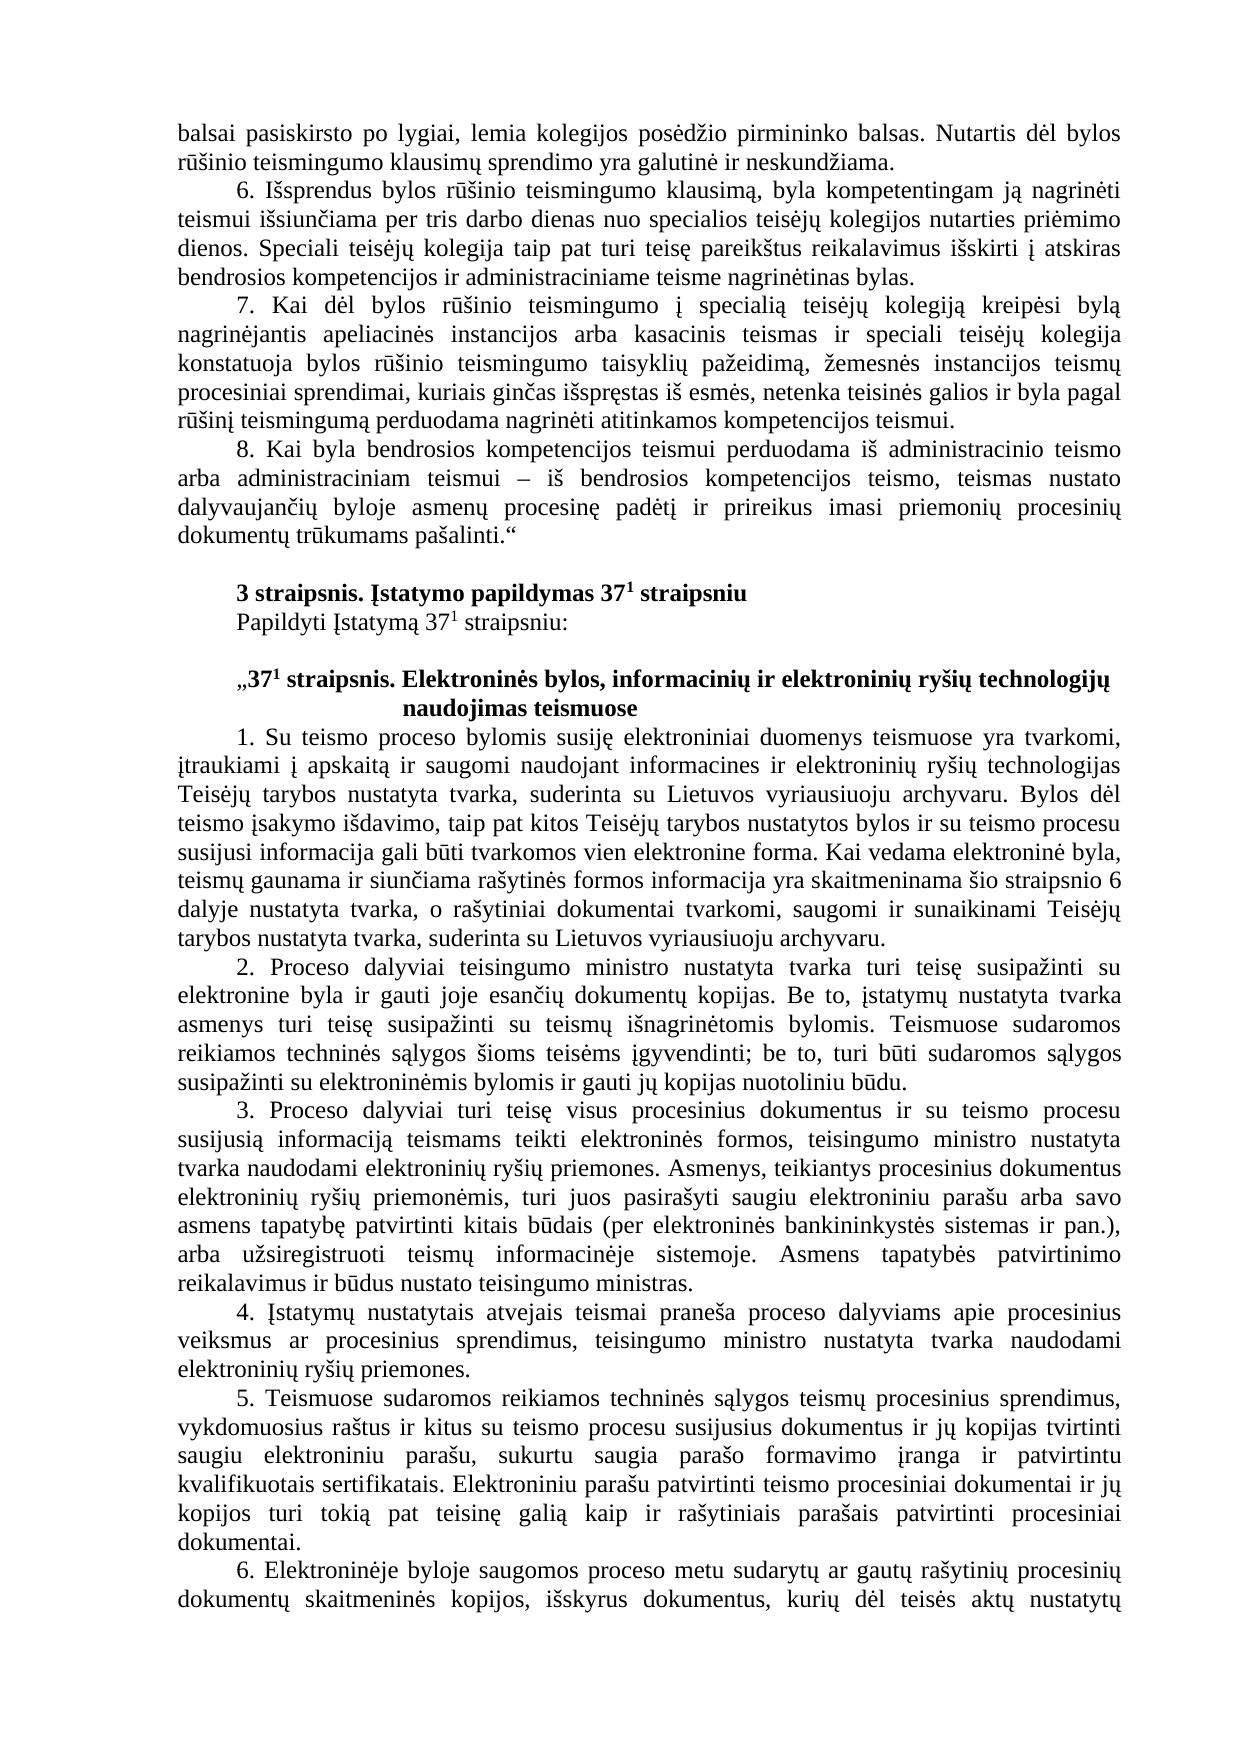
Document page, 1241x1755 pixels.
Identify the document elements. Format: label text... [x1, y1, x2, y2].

text 2. Proceso dalyviai teisingumo ministro nustatyta tvarka turi teisę susipažinti su elektronine byla ir gauti joje esančių dokumentų kopijas. Be to, įstatymų nustatyta tvarka asmenys turi teisę susipažinti su teismų išnagrinėtomis bylomis. Teismuose sudaromos reikiamos techninės sąlygos šioms teisėms įgyvendinti; be to, turi būti sudaromos sąlygos susipažinti su elektroninėmis bylomis ir gauti jų kopijas nuotoliniu būdu. [177, 952, 1122, 1096]
text 8. Kai byla bendrosios kompetencijos teismui perduodama iš administracinio teismo arba administraciniam teismui – iš bendrosios kompetencijos teismo, teismas nustato dalyvaujančių byloje asmenų procesinę padėtį ir prireikus imasi priemonių procesinių dokumentų trūkumams pašalinti.“ [177, 434, 1122, 549]
text 3 straipsnis. Įstatymo papildymas 371 straipsniu [177, 578, 1122, 607]
text 3. Proceso dalyviai turi teisę visus procesinius dokumentus ir su teismo procesu susijusią informaciją teismams teikti elektroninės formos, teisingumo ministro nustatyta tvarka naudodami elektroninių ryšių priemones. Asmenys, teikiantys procesinius dokumentus elektroninių ryšių priemonėmis, turi juos pasirašyti saugiu elektroniniu parašu arba savo asmens tapatybę patvirtinti kitais būdais (per elektroninės bankininkystės sistemas ir pan.), arba užsiregistruoti teismų informacinėje sistemoje. Asmens tapatybės patvirtinimo reikalavimus ir būdus nustato teisingumo ministras. [177, 1096, 1122, 1297]
text 5. Teismuose sudaromos reikiamos techninės sąlygos teismų procesinius sprendimus, vykdomuosius raštus ir kitus su teismo procesu susijusius dokumentus ir jų kopijas tvirtinti saugiu elektroniniu parašu, sukurtu saugia parašo formavimo įranga ir patvirtintu kvalifikuotais sertifikatais. Elektroniniu parašu patvirtinti teismo procesiniai dokumentai ir jų kopijos turi tokią pat teisinę galią kaip ir rašytiniais parašais patvirtinti procesiniai dokumentai. [177, 1383, 1122, 1556]
text balsai pasiskirsto po lygiai, lemia kolegijos posėdžio pirmininko balsas. Nutartis dėl bylos rūšinio teismingumo klausimų sprendimo yra galutinė ir neskundžiama. [177, 118, 1122, 176]
text Papildyti Įstatymą 371 straipsniu: [177, 607, 1122, 636]
text 6. Išsprendus bylos rūšinio teismingumo klausimą, byla kompetentingam ją nagrinėti teismui išsiunčiama per tris darbo dienas nuo specialios teisėjų kolegijos nutarties priėmimo dienos. Speciali teisėjų kolegija taip pat turi teisę pareikštus reikalavimus išskirti į atskiras bendrosios kompetencijos ir administraciniame teisme nagrinėtinas bylas. [177, 176, 1122, 291]
text 1. Su teismo proceso bylomis susiję elektroniniai duomenys teismuose yra tvarkomi, įtraukiami į apskaitą ir saugomi naudojant informacines ir elektroninių ryšių technologijas Teisėjų tarybos nustatyta tvarka, suderinta su Lietuvos vyriausiuoju archyvaru. Bylos dėl teismo įsakymo išdavimo, taip pat kitos Teisėjų tarybos nustatytos bylos ir su teismo procesu susijusi informacija gali būti tvarkomos vien elektronine forma. Kai vedama elektroninė byla, teismų gaunama ir siunčiama rašytinės formos informacija yra skaitmeninama šio straipsnio 6 dalyje nustatyta tvarka, o rašytiniai dokumentai tvarkomi, saugomi ir sunaikinami Teisėjų tarybos nustatyta tvarka, suderinta su Lietuvos vyriausiuoju archyvaru. [177, 722, 1122, 952]
text 4. Įstatymų nustatytais atvejais teismai praneša proceso dalyviams apie procesinius veiksmus ar procesinius sprendimus, teisingumo ministro nustatyta tvarka naudodami elektroninių ryšių priemones. [177, 1297, 1122, 1383]
text „371 straipsnis. Elektroninės bylos, informacinių ir elektroninių ryšių technologijų naudojimas teismuose [236, 664, 1122, 722]
text 6. Elektroninėje byloje saugomos proceso metu sudarytų ar gautų rašytinių procesinių dokumentų skaitmeninės kopijos, išskyrus dokumentus, kurių dėl teisės aktų nustatytų [177, 1556, 1122, 1613]
text 7. Kai dėl bylos rūšinio teismingumo į specialią teisėjų kolegiją kreipėsi bylą nagrinėjantis apeliacinės instancijos arba kasacinis teismas ir speciali teisėjų kolegija konstatuoja bylos rūšinio teismingumo taisyklių pažeidimą, žemesnės instancijos teismų procesiniai sprendimai, kuriais ginčas išspręstas iš esmės, netenka teisinės galios ir byla pagal rūšinį teismingumą perduodama nagrinėti atitinkamos kompetencijos teismui. [177, 291, 1122, 434]
